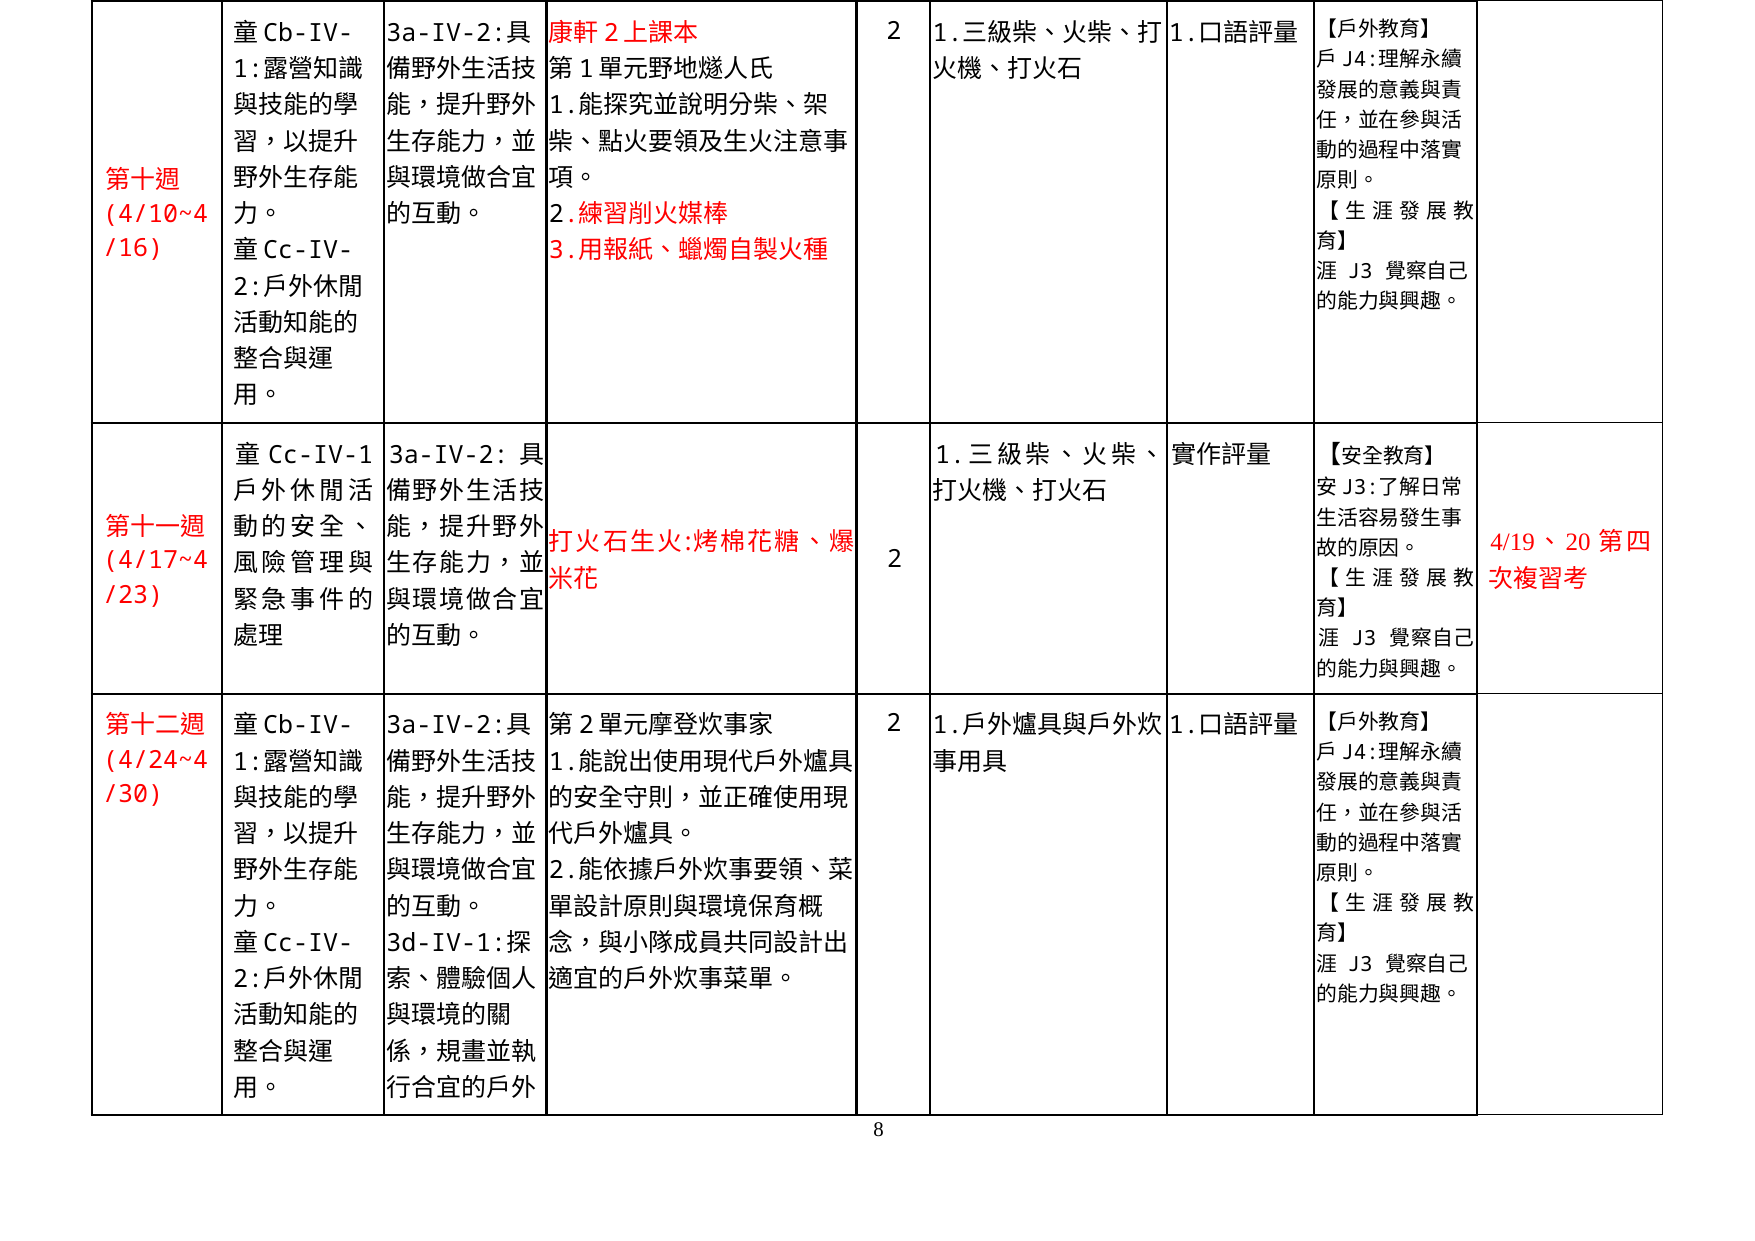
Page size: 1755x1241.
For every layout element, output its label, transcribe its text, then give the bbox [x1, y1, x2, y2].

table_cell 【戶外教育】 戶J4:理解永續發展的意義與責任，並在參與活動的過程中落實原則。 【生涯發展教育】 涯 J3 覺察自己的能力與興趣。 [1315, 695, 1476, 1114]
table_cell 2 [858, 695, 929, 1114]
table_cell 2 [858, 424, 929, 692]
table_cell 1.戶外爐具與戶外炊事用具 [931, 695, 1166, 1114]
table_cell 4/19、20第四次複習考 [1478, 423, 1662, 692]
table_cell 3a-IV-2:具備野外生活技能，提升野外生存能力，並與環境做合宜的互動。 3d-IV-1:探索、體驗個人與環境的關係，規畫並執行合宜的戶外 [385, 695, 545, 1114]
table_cell 1.口語評量 [1168, 2, 1313, 422]
table_cell 第十一週(4/17~4/23) [93, 424, 221, 692]
table_cell 1.三級柴、火柴、打火機、打火石 [931, 424, 1166, 692]
table_cell 打火石生火:烤棉花糖、爆米花 [548, 424, 855, 692]
table_cell 1.口語評量 [1168, 695, 1313, 1114]
table_cell 3a-IV-2:具備野外生活技能，提升野外生存能力，並與環境做合宜的互動。 [385, 2, 545, 422]
table_cell [1478, 1, 1662, 422]
table_cell 童Cb-IV-1:露營知識與技能的學習，以提升野外生存能力。 童Cc-IV-2:戶外休閒活動知能的整合與運用。 [223, 2, 383, 422]
table_cell 童Cc-IV-1戶外休閒活動的安全、風險管理與緊急事件的處理 [223, 424, 383, 692]
table_cell 【戶外教育】 戶J4:理解永續發展的意義與責任，並在參與活動的過程中落實原則。 【生涯發展教育】 涯 J3 覺察自己的能力與興趣。 [1315, 2, 1476, 422]
table_cell 1.三級柴、火柴、打火機、打火石 [931, 2, 1166, 422]
table_cell 第十週(4/10~4/16) [93, 2, 221, 422]
table_cell 【安全教育】 安J3:了解日常生活容易發生事故的原因。 【生涯發展教育】 涯 J3 覺察自己的能力與興趣。 [1315, 424, 1476, 692]
table_cell 康軒2上課本 第1單元野地燧人氏 1.能探究並說明分柴、架柴、點火要領及生火注意事項。 2.練習削火媒棒 3.用報紙、蠟燭自製火種 [548, 2, 855, 422]
table_cell 2 [858, 2, 929, 422]
table_cell 3a-IV-2:具備野外生活技能，提升野外生存能力，並與環境做合宜的互動。 [385, 424, 545, 692]
table_cell 第十二週(4/24~4/30) [93, 695, 221, 1114]
table_cell 第2單元摩登炊事家 1.能說出使用現代戶外爐具的安全守則，並正確使用現代戶外爐具。 2.能依據戶外炊事要領、菜單設計原則與環境保育概念，與小隊成員共同設計出適宜的戶外炊事菜單。 [548, 695, 855, 1114]
table_cell [1478, 694, 1662, 1114]
table_cell 實作評量 [1168, 424, 1313, 692]
table_cell 童Cb-IV-1:露營知識與技能的學習，以提升野外生存能力。 童Cc-IV-2:戶外休閒活動知能的整合與運用。 [223, 695, 383, 1114]
